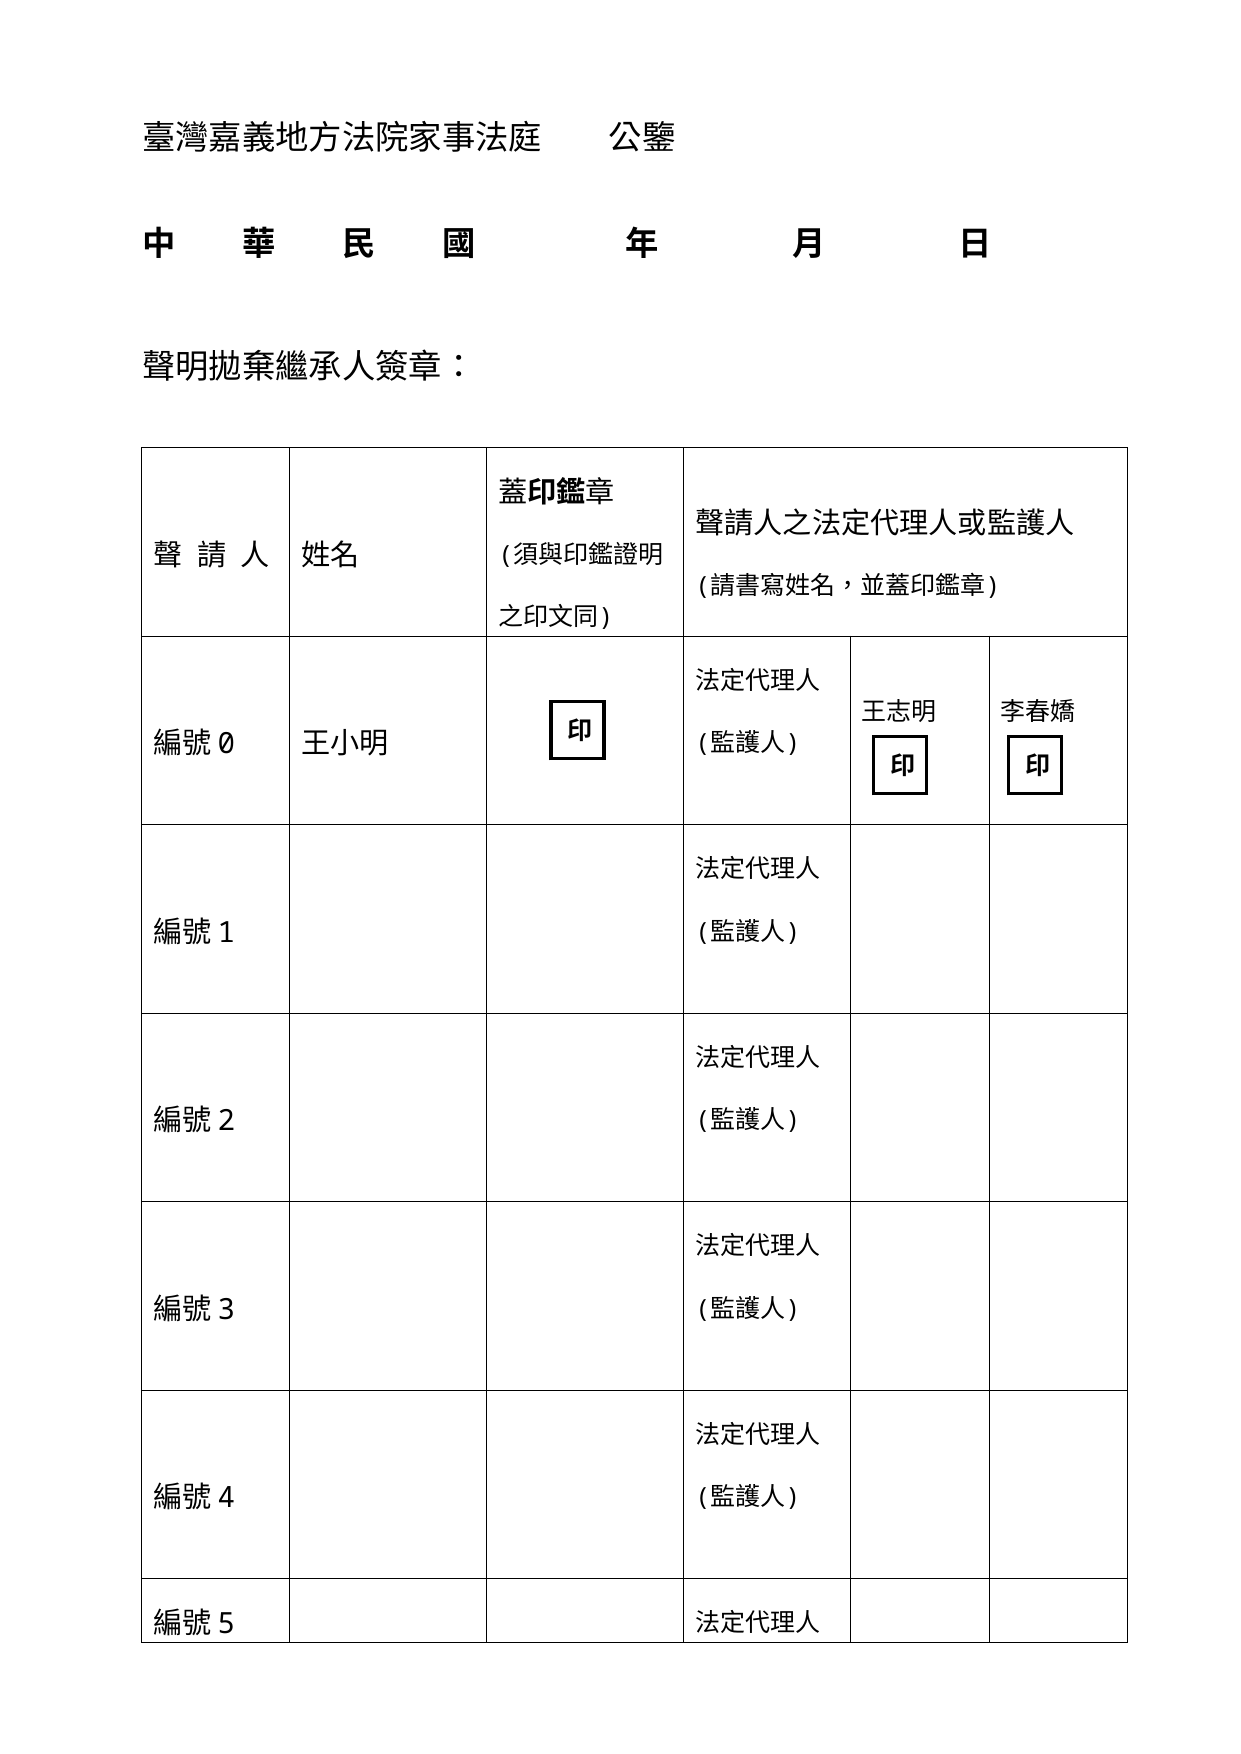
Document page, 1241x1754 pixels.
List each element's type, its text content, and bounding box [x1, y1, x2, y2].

table_cell [487, 1202, 683, 1390]
table_cell [990, 825, 1127, 1013]
table_header 聲請人之法定代理人或監護人 (請書寫姓名，並蓋印鑑章) [684, 448, 1127, 636]
table_header 姓名 [290, 448, 486, 636]
table_cell 王志明 [851, 637, 989, 824]
table_header 蓋印鑑章 (須與印鑑證明 之印文同) [487, 448, 683, 636]
table_cell 編號4 [142, 1391, 289, 1578]
table_cell [487, 1391, 683, 1578]
table_header 聲 請 人 [142, 448, 289, 636]
table_cell 法定代理人 (監護人) [684, 637, 850, 824]
table_cell [487, 1014, 683, 1201]
table_cell 編號3 [142, 1202, 289, 1390]
table_cell 法定代理人 [684, 1579, 850, 1642]
table_cell [290, 1202, 486, 1390]
table_cell [851, 825, 989, 1013]
text 聲明拋棄繼承人簽章： [142, 322, 1122, 384]
table_cell [990, 1391, 1127, 1578]
table_cell [851, 1014, 989, 1201]
table_cell [990, 1202, 1127, 1390]
table_cell 李春嬌 [990, 637, 1127, 824]
table_cell 編號5 [142, 1579, 289, 1642]
table_cell 法定代理人 (監護人) [684, 1014, 850, 1201]
table_cell [487, 1579, 683, 1642]
table_cell 王小明 [290, 637, 486, 824]
table_cell 編號2 [142, 1014, 289, 1201]
table_cell [290, 1391, 486, 1578]
table_cell [851, 1579, 989, 1642]
table_cell [990, 1579, 1127, 1642]
text 中 華 民 國 年 月 日 [142, 217, 1122, 265]
table_cell [487, 825, 683, 1013]
table_cell 法定代理人 (監護人) [684, 825, 850, 1013]
table_cell [290, 1014, 486, 1201]
table_cell 編號0 [142, 637, 289, 824]
table_cell [290, 825, 486, 1013]
table_cell [487, 637, 683, 824]
table_cell 法定代理人 (監護人) [684, 1202, 850, 1390]
table_cell [290, 1579, 486, 1642]
table_cell [851, 1202, 989, 1390]
table_cell 法定代理人 (監護人) [684, 1391, 850, 1578]
table_cell [990, 1014, 1127, 1201]
table_cell [851, 1391, 989, 1578]
table_cell 編號1 [142, 825, 289, 1013]
text 臺灣嘉義地方法院家事法庭 公鑒 [142, 111, 1122, 159]
